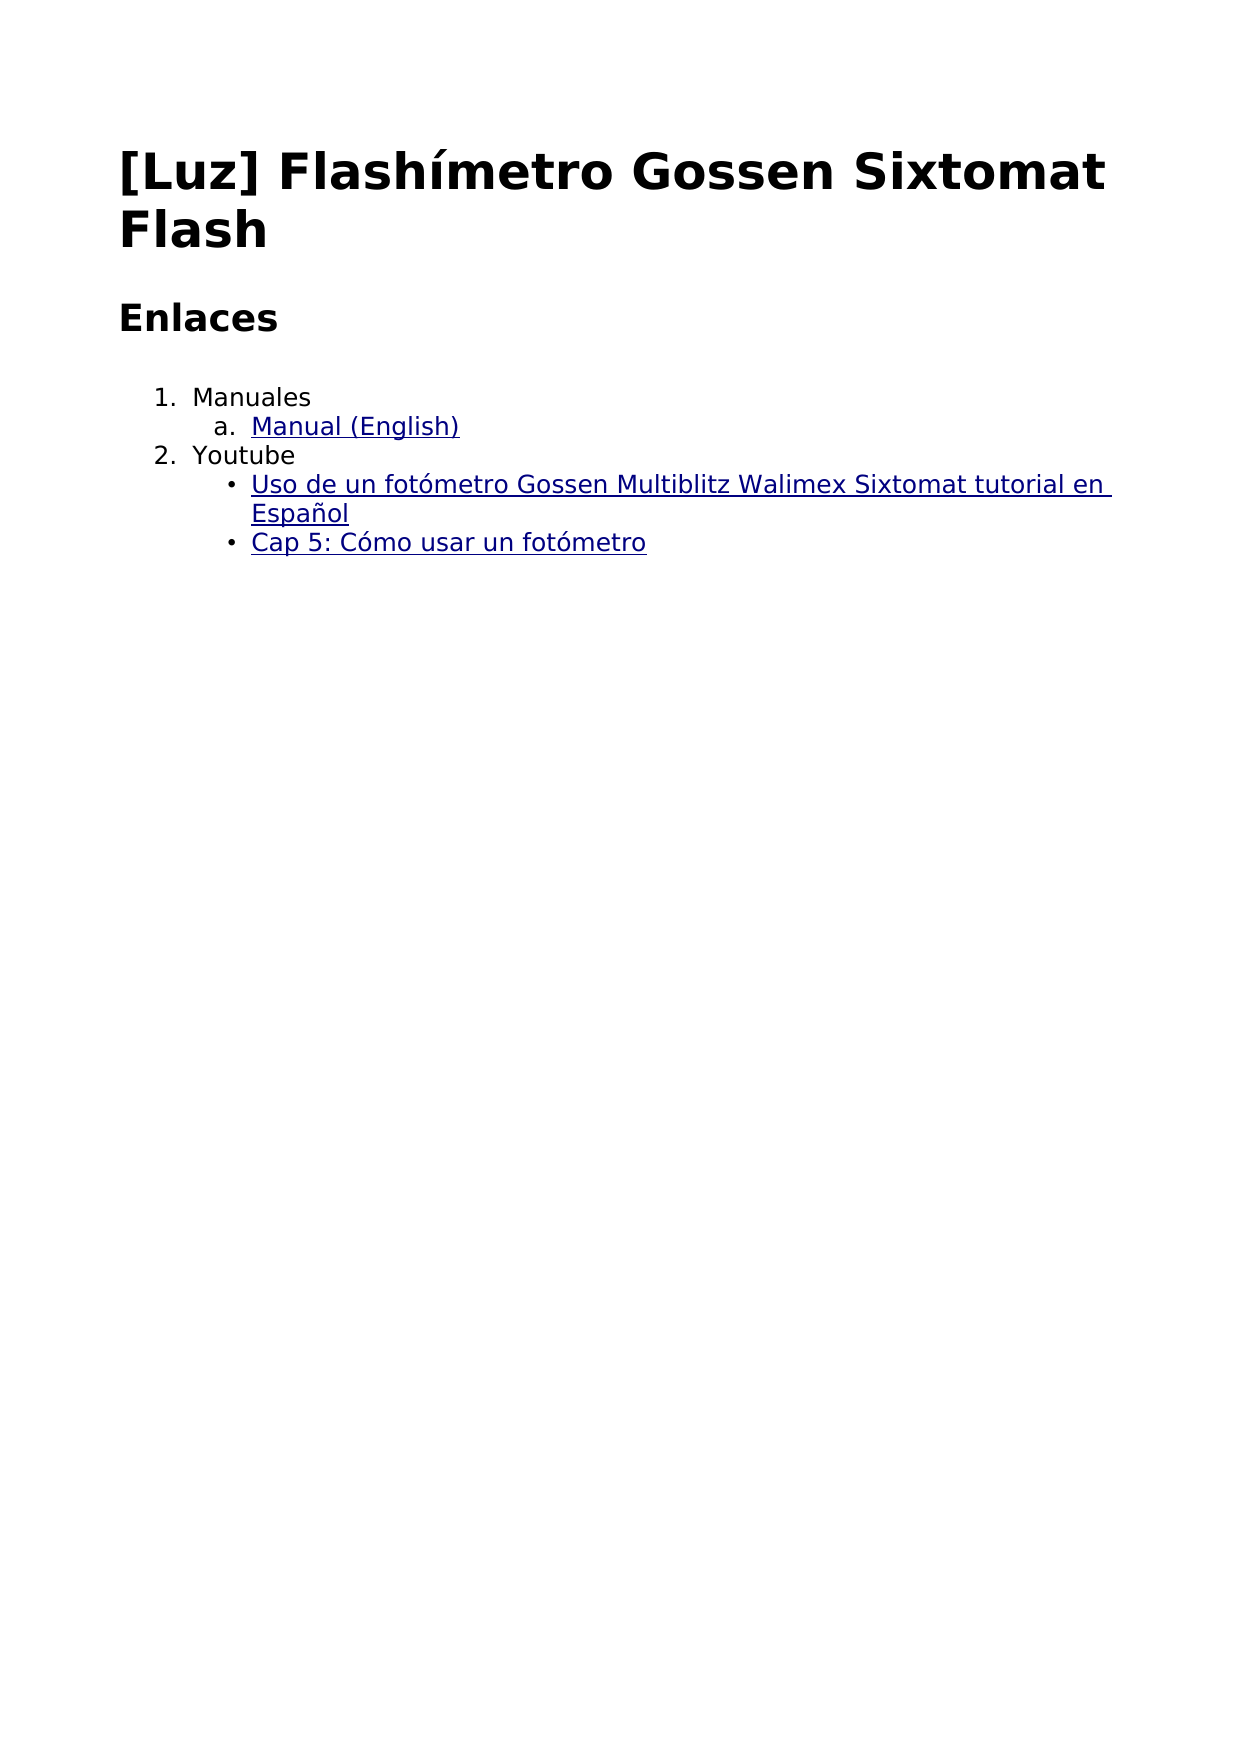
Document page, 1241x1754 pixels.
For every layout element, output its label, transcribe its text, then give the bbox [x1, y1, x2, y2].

list Uso de un fotómetro Gossen Multiblitz Walimex Sixtomat tutorial en Español [236, 470, 1122, 528]
list Youtube [177, 441, 1122, 470]
subtitle Enlaces [118, 297, 1122, 341]
subtitle [Luz] Flashímetro Gossen Sixtomat Flash [118, 143, 1122, 259]
list Manuales [177, 383, 1122, 412]
list Manual (English) [236, 412, 1122, 441]
list Cap 5: Cómo usar un fotómetro [236, 528, 1122, 558]
